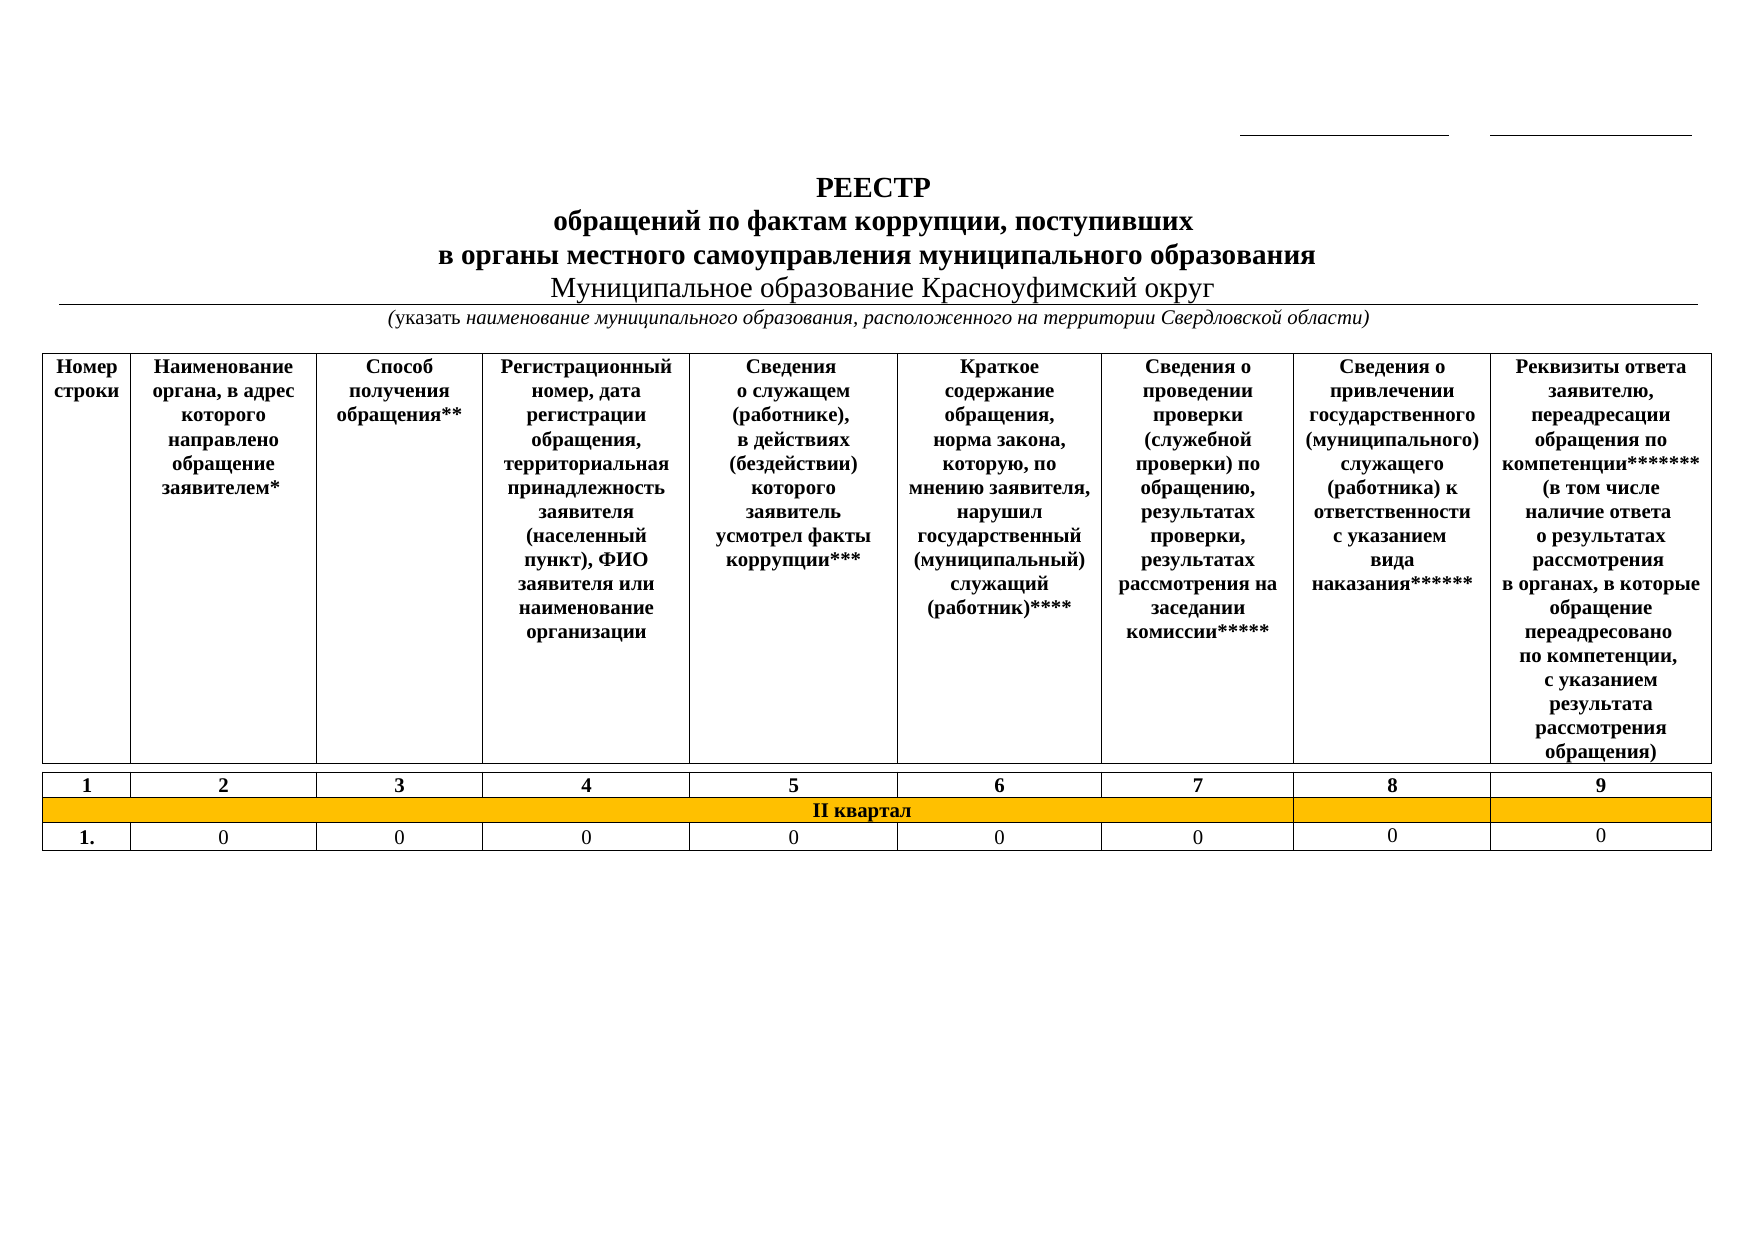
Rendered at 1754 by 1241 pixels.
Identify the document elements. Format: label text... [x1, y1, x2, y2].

table_cell 0 [317, 823, 482, 850]
text обращений по фактам коррупции, поступивших в органы местного самоуправления муниципального образования [59, 203, 1695, 271]
table_cell [1240, 102, 1449, 135]
table_header Наименование органа, в адрес которого направлено обращение заявителем* [131, 354, 316, 763]
text РЕЕСТР [59, 170, 1695, 203]
table_cell 1. [43, 823, 130, 850]
table_cell 0 [131, 823, 316, 850]
table_header Муниципальное образование Красноуфимский округ [59, 271, 1698, 304]
table_header 9 [1491, 773, 1711, 797]
text (указать наименование муниципального образования, расположенного на территории Свердловской области) [59, 305, 1695, 329]
table_cell 0 [1102, 823, 1293, 850]
table_cell [1294, 798, 1490, 822]
table_header Регистрационный номер, дата регистрации обращения, территориальная принадлежность заявителя (населенный пункт), ФИО заявителя или наименование организации [483, 354, 689, 763]
table_header Краткое содержание обращения, норма закона, которую, по мнению заявителя, нарушил государственный (муниципальный) служащий (работник)**** [898, 354, 1101, 763]
table_header 6 [898, 773, 1101, 797]
table_cell [1490, 102, 1692, 135]
table_cell 0 [898, 823, 1101, 850]
table_cell 0 [483, 823, 689, 850]
table_header [1211, 74, 1695, 102]
table_header 5 [690, 773, 897, 797]
table_cell [1491, 798, 1711, 822]
table_cell II квартал [43, 798, 1293, 822]
table_header 8 [1294, 773, 1490, 797]
table_cell 0 [690, 823, 897, 850]
table_cell 0 [1294, 823, 1490, 850]
table_header 4 [483, 773, 689, 797]
table_header Сведения о служащем (работнике), в действиях (бездействии) которого заявитель усмотрел факты коррупции*** [690, 354, 897, 763]
table_cell [1211, 102, 1240, 135]
table_header Способ получения обращения** [317, 354, 482, 763]
table_header Сведения о проведении проверки (служебной проверки) по обращению, результатах проверки, результатах рассмотрения на заседании комиссии***** [1102, 354, 1293, 763]
table_header 2 [131, 773, 316, 797]
table_header Реквизиты ответа заявителю, переадресации обращения по компетенции******* (в том числе наличие ответа о результатах рассмотрения в органах, в которые обращение переадресовано по компетенции, с указанием результата рассмотрения обращения) [1491, 354, 1711, 763]
table_header 1 [43, 773, 130, 797]
table_header Номер строки [43, 354, 130, 763]
table_header 3 [317, 773, 482, 797]
table_header Сведения о привлечении государственного (муниципального) служащего (работника) к ответственности с указанием вида наказания****** [1294, 354, 1490, 763]
table_cell 0 [1491, 823, 1711, 850]
table_header 7 [1102, 773, 1293, 797]
table_cell [1449, 102, 1490, 135]
